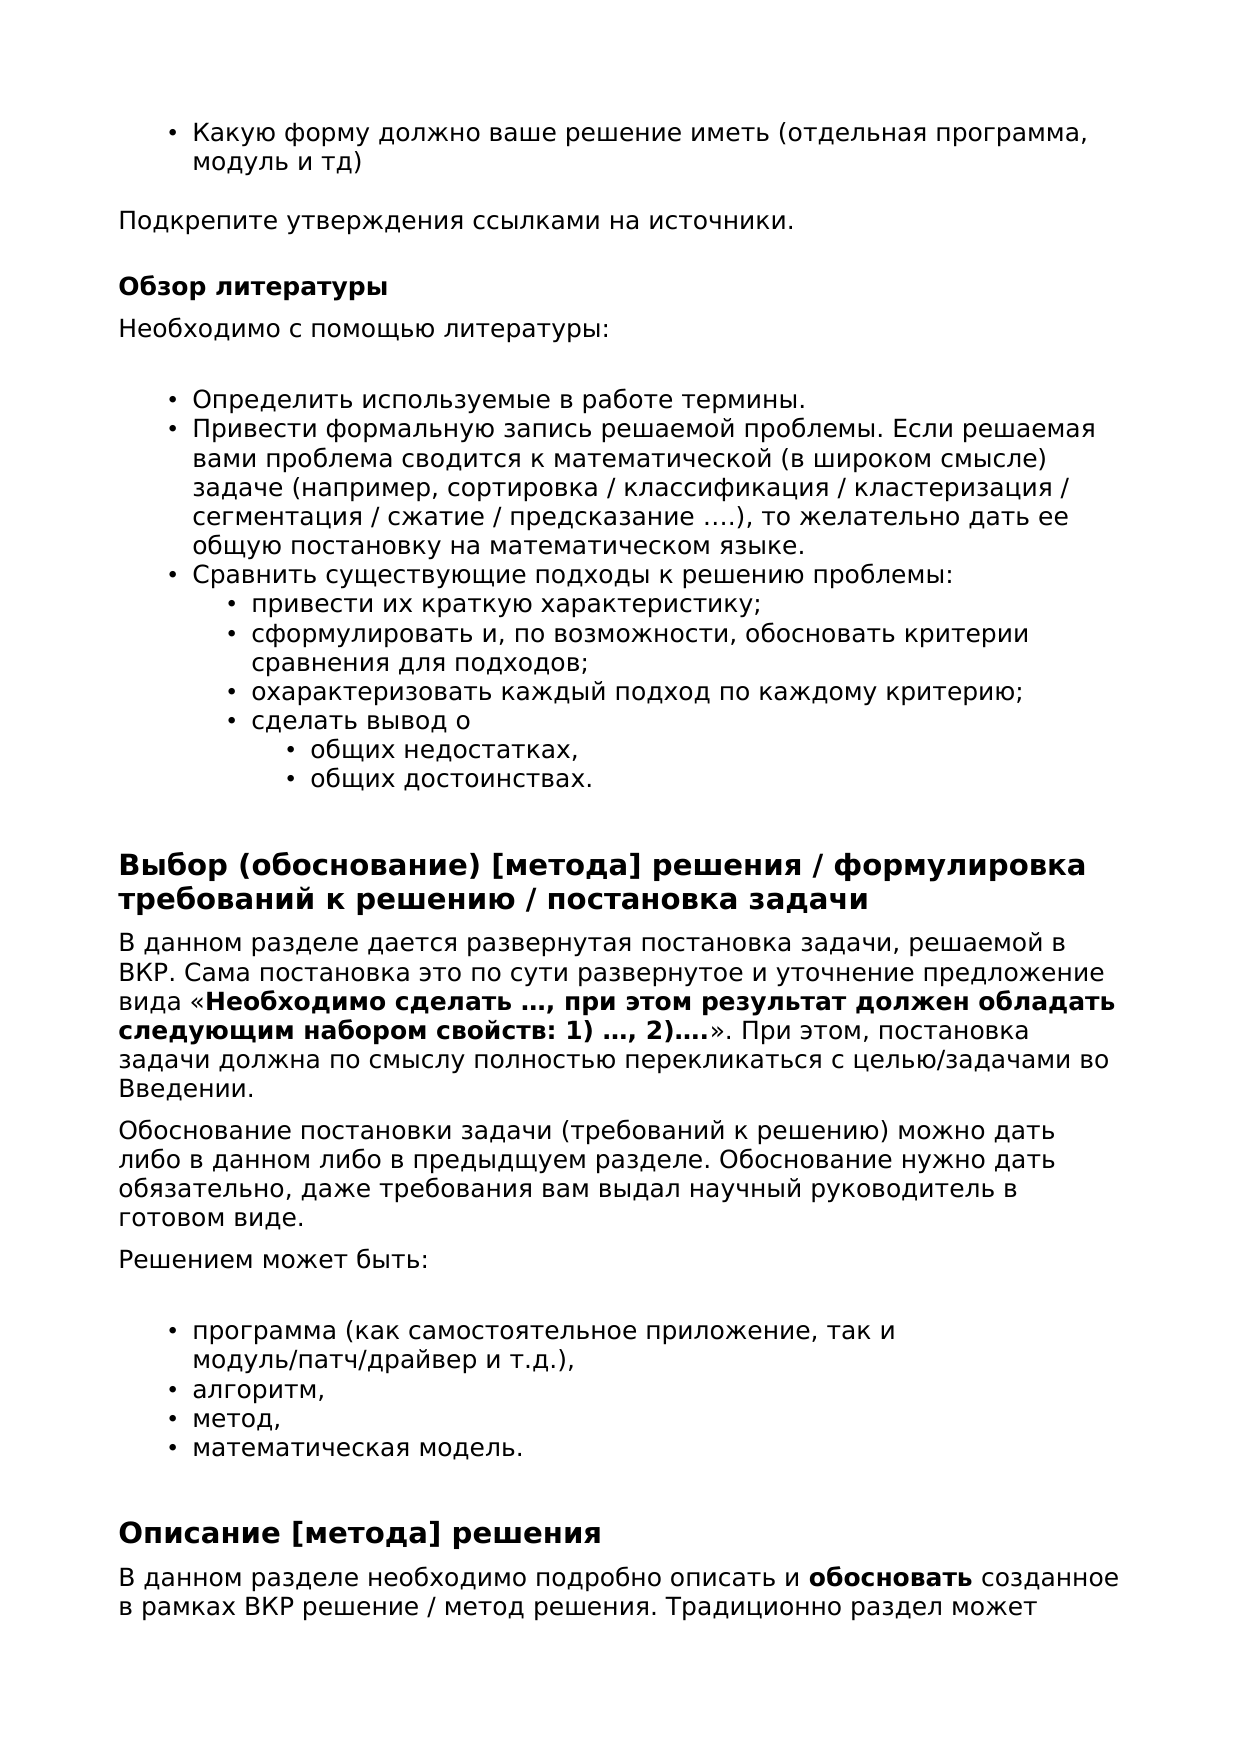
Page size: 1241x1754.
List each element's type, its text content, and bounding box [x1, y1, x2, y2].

list общих достоинствах. [295, 764, 1122, 794]
list Определить используемые в работе термины. [177, 385, 1122, 414]
list Сравнить существующие подходы к решению проблемы: [177, 560, 1122, 589]
subtitle Выбор (обоснование) [метода] решения / формулировка требований к решению / постановка задачи [118, 848, 1122, 916]
list Какую форму должно ваше решение иметь (отдельная программа, модуль и тд) [177, 118, 1122, 176]
list программа (как самостоятельное приложение, так и модуль/патч/драйвер и т.д.), [177, 1316, 1122, 1375]
subtitle Обзор литературы [118, 273, 1122, 302]
text Обоснование постановки задачи (требований к решению) можно дать либо в данном либо в предыдщуем разделе. Обоснование нужно дать обязательно, даже требования вам выдал научный руководитель в готовом виде. [118, 1116, 1122, 1233]
list математическая модель. [177, 1433, 1122, 1462]
list сформулировать и, по возможности, обосновать критерии сравнения для подходов; [236, 619, 1122, 677]
list Привести формальную запись решаемой проблемы. Если решаемая вами проблема сводится к математической (в широком смысле) задаче (например, сортировка / классификация / кластеризация / сегментация / сжатие / предсказание ….), то желательно дать ее общую постановку на математическом языке. [177, 414, 1122, 560]
list алгоритм, [177, 1375, 1122, 1404]
list сделать вывод о [236, 706, 1122, 735]
subtitle Описание [метода] решения [118, 1517, 1122, 1551]
list охарактеризовать каждый подход по каждому критерию; [236, 677, 1122, 706]
list привести их краткую характеристику; [236, 589, 1122, 619]
text Необходимо с помощью литературы: [118, 314, 1122, 343]
text Решением может быть: [118, 1245, 1122, 1274]
text В данном разделе дается развернутая постановка задачи, решаемой в ВКР. Сама постановка это по сути развернутое и уточнение предложение вида «Необходимо сделать …, при этом результат должен обладать следующим набором свойств: 1) …, 2)….». При этом, постановка задачи должна по смыслу полностью перекликаться с целью/задачами во Введении. [118, 929, 1122, 1104]
list общих недостатках, [295, 735, 1122, 764]
list метод, [177, 1404, 1122, 1433]
text Подкрепите утверждения ссылками на источники. [118, 206, 1122, 235]
text В данном разделе необходимо подробно описать и обосновать созданное в рамках ВКР решение / метод решения. Традиционно раздел может [118, 1563, 1122, 1622]
